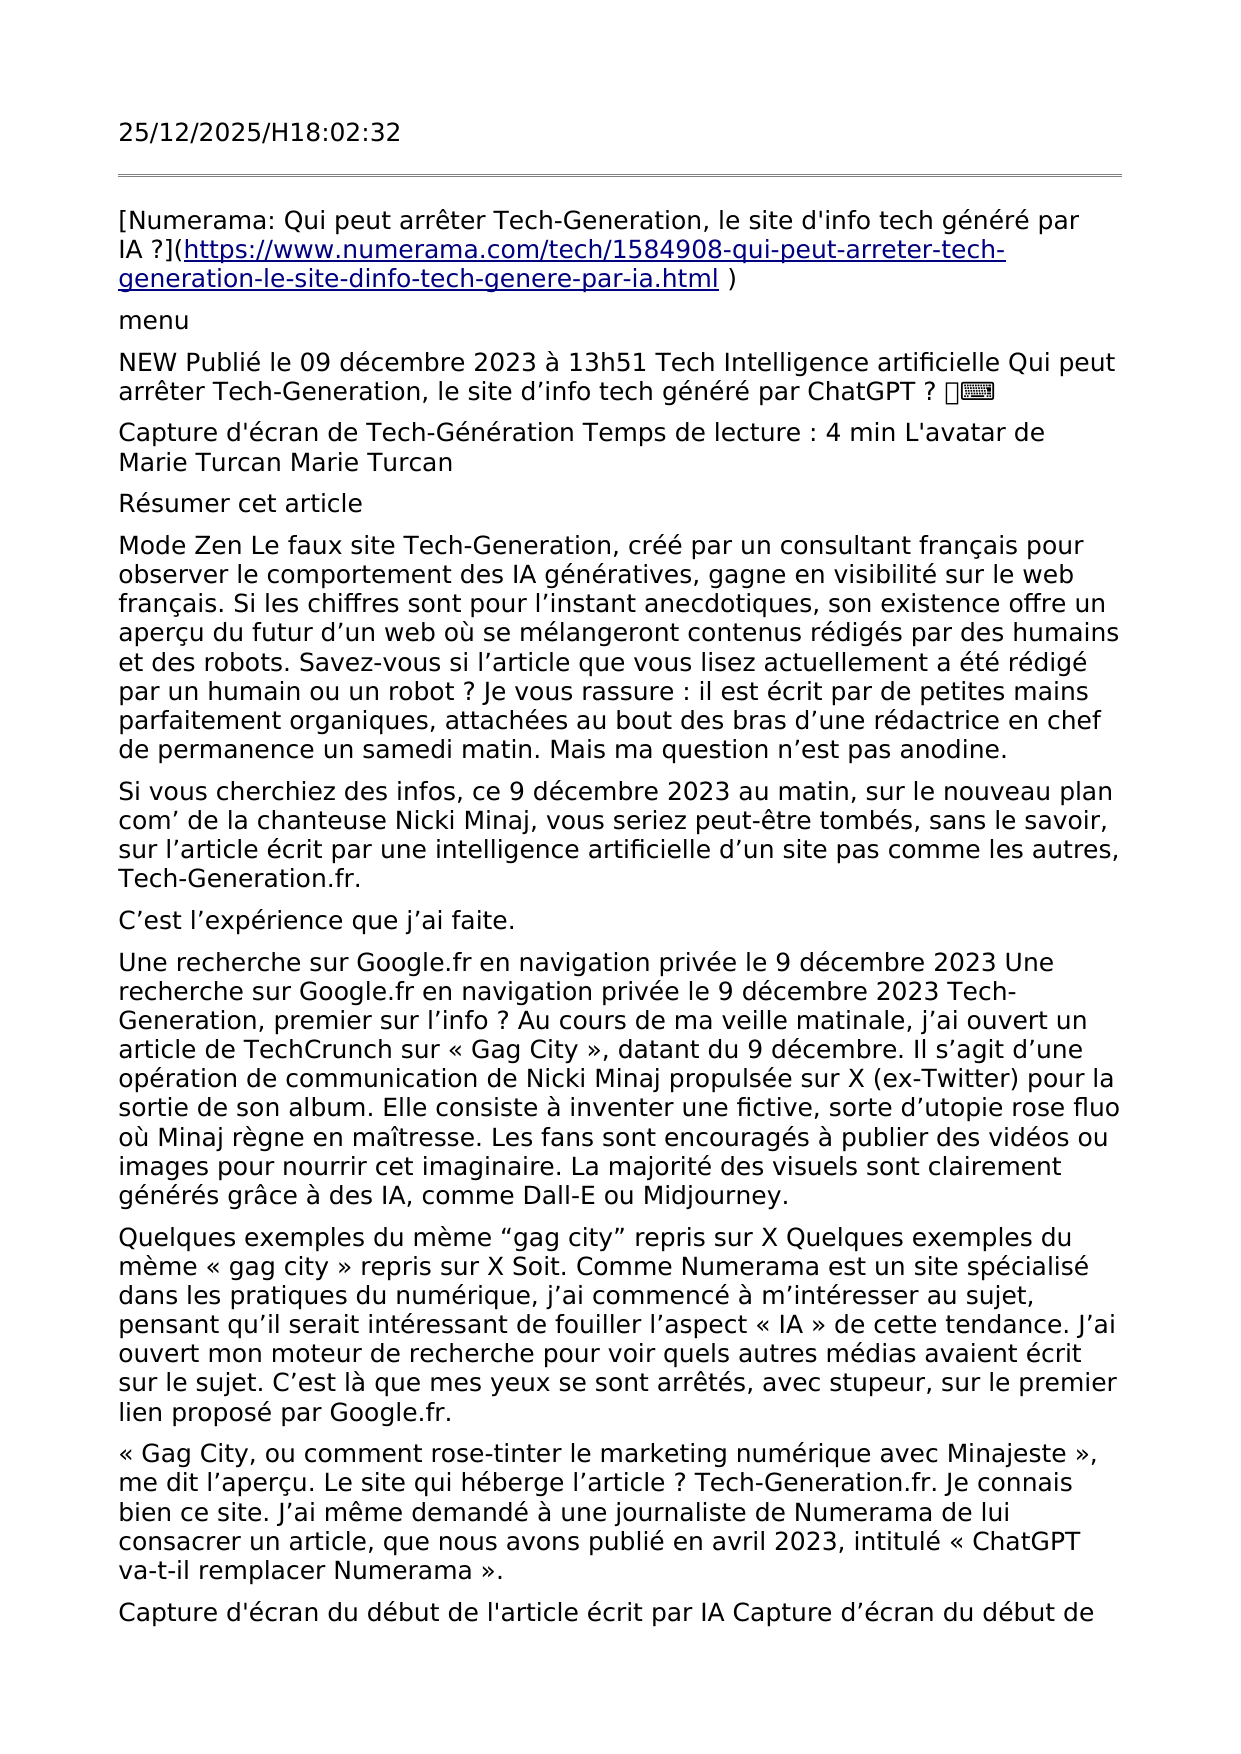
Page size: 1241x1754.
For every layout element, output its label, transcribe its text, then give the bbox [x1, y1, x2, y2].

text « Gag City, ou comment rose-tinter le marketing numérique avec Minajeste », me dit l’aperçu. Le site qui héberge l’article ? Tech-Generation.fr. Je connais bien ce site. J’ai même demandé à une journaliste de Numerama de lui consacrer un article, que nous avons publié en avril 2023, intitulé « ChatGPT va-t-il remplacer Numerama ». [118, 1439, 1122, 1585]
text Capture d'écran de Tech-Génération Temps de lecture : 4 min L'avatar de Marie Turcan Marie Turcan [118, 419, 1122, 477]
text Une recherche sur Google.fr en navigation privée le 9 décembre 2023 Une recherche sur Google.fr en navigation privée le 9 décembre 2023 Tech-Generation, premier sur l’info ? Au cours de ma veille matinale, j’ai ouvert un article de TechCrunch sur « Gag City », datant du 9 décembre. Il s’agit d’une opération de communication de Nicki Minaj propulsée sur X (ex-Twitter) pour la sortie de son album. Elle consiste à inventer une fictive, sorte d’utopie rose fluo où Minaj règne en maîtresse. Les fans sont encouragés à publier des vidéos ou images pour nourrir cet imaginaire. La majorité des visuels sont clairement générés grâce à des IA, comme Dall-E ou Midjourney. [118, 948, 1122, 1210]
text C’est l’expérience que j’ai faite. [118, 906, 1122, 935]
text Capture d'écran du début de l'article écrit par IA Capture d’écran du début de [118, 1598, 1122, 1627]
text Résumer cet article [118, 489, 1122, 519]
text Si vous cherchiez des infos, ce 9 décembre 2023 au matin, sur le nouveau plan com’ de la chanteuse Nicki Minaj, vous seriez peut-être tombés, sans le savoir, sur l’article écrit par une intelligence artificielle d’un site pas comme les autres, Tech-Generation.fr. [118, 777, 1122, 894]
text Quelques exemples du mème “gag city” repris sur X Quelques exemples du mème « gag city » repris sur X Soit. Comme Numerama est un site spécialisé dans les pratiques du numérique, j’ai commencé à m’intéresser au sujet, pensant qu’il serait intéressant de fouiller l’aspect « IA » de cette tendance. J’ai ouvert mon moteur de recherche pour voir quels autres médias avaient écrit sur le sujet. C’est là que mes yeux se sont arrêtés, avec stupeur, sur le premier lien proposé par Google.fr. [118, 1223, 1122, 1427]
text 25/12/2025/H18:02:32 [118, 118, 1122, 147]
text menu [118, 306, 1122, 335]
text Mode Zen Le faux site Tech-Generation, créé par un consultant français pour observer le comportement des IA génératives, gagne en visibilité sur le web français. Si les chiffres sont pour l’instant anecdotiques, son existence offre un aperçu du futur d’un web où se mélangeront contenus rédigés par des humains et des robots. Savez-vous si l’article que vous lisez actuellement a été rédigé par un humain ou un robot ? Je vous rassure : il est écrit par de petites mains parfaitement organiques, attachées au bout des bras d’une rédactrice en chef de permanence un samedi matin. Mais ma question n’est pas anodine. [118, 531, 1122, 764]
text [Numerama: Qui peut arrêter Tech-Generation, le site d'info tech généré par IA ?](https://www.numerama.com/tech/1584908-qui-peut-arreter-tech-generation-le-site-dinfo-tech-genere-par-ia.html ) [118, 206, 1122, 294]
text NEW Publié le 09 décembre 2023 à 13h51 Tech Intelligence artificielle Qui peut arrêter Tech-Generation, le site d’info tech généré par ChatGPT ? 🤖⌨️ [118, 348, 1122, 406]
